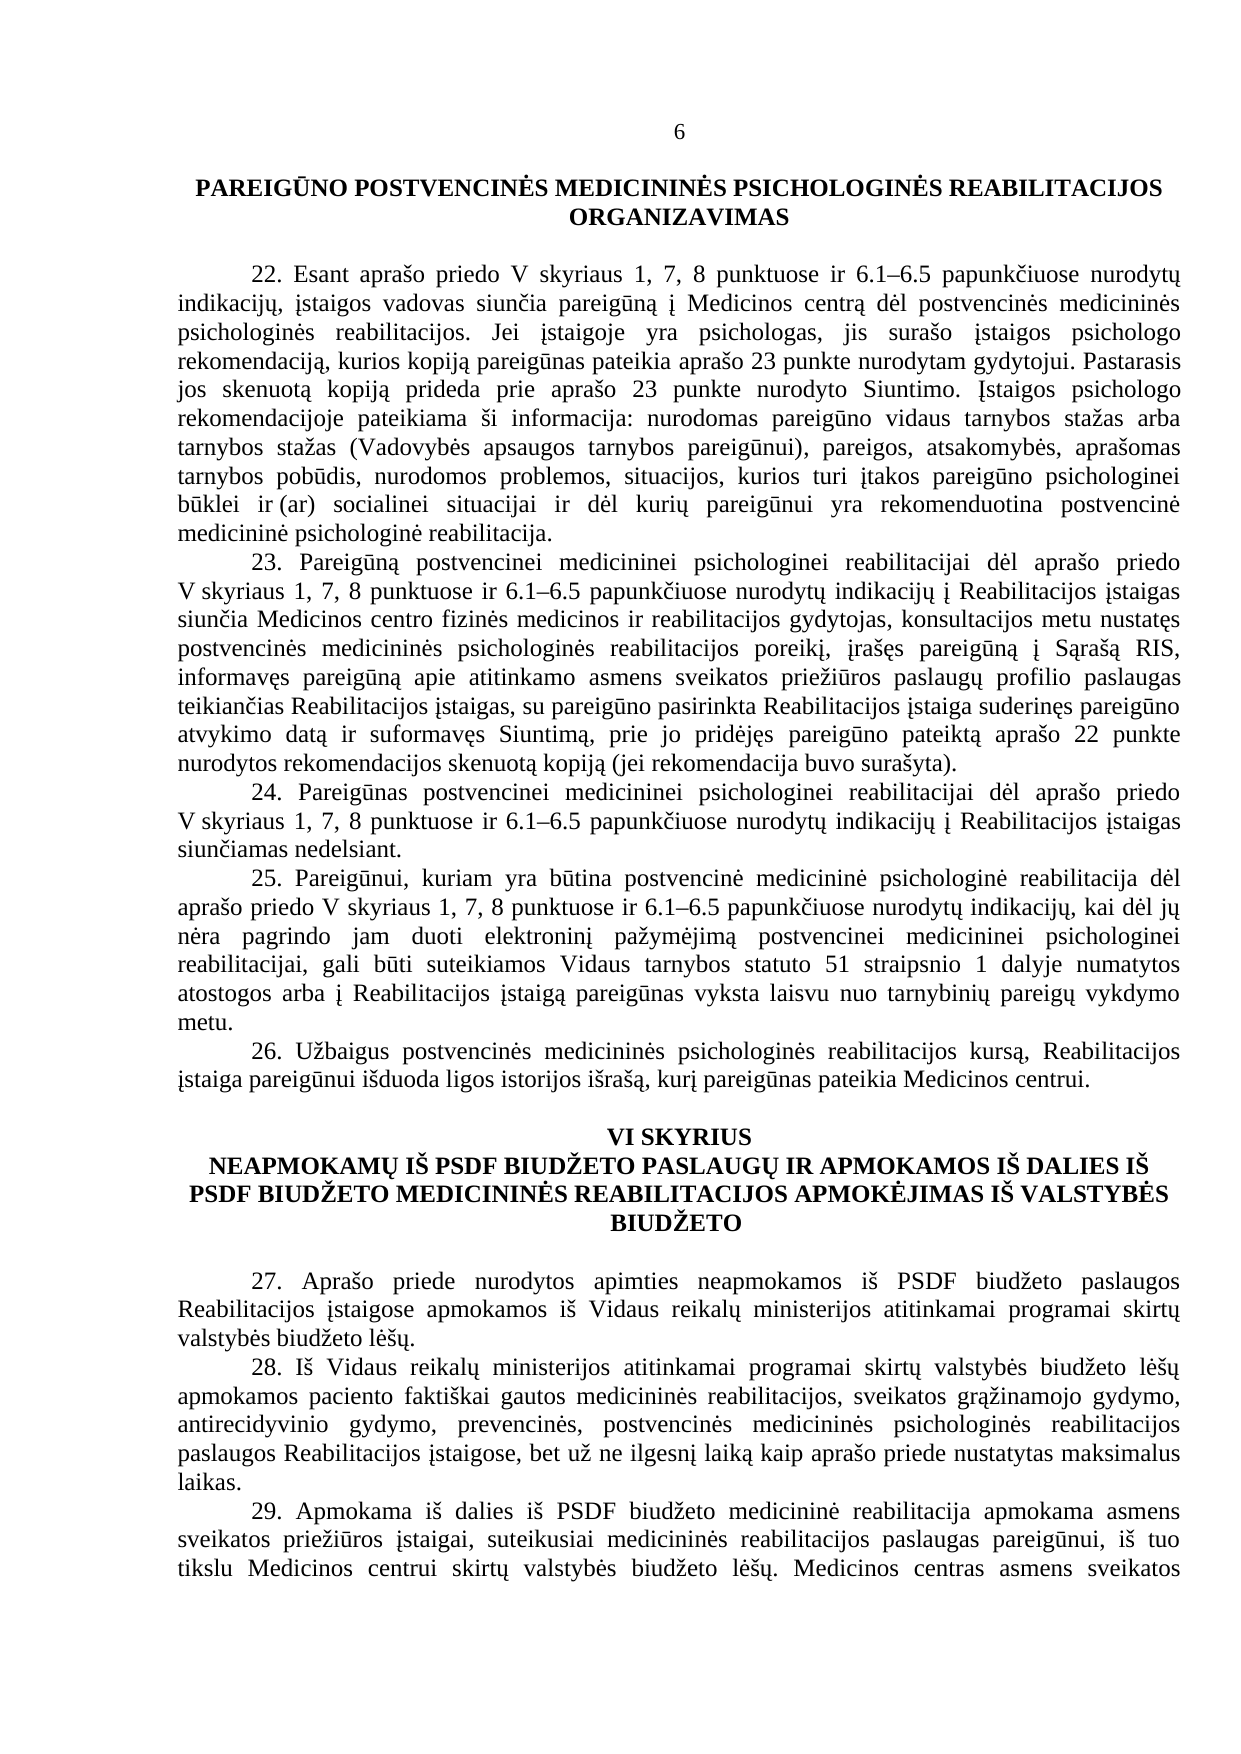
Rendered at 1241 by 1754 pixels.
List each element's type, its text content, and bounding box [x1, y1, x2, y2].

text NEAPMOKAMŲ IŠ PSDF BIUDŽETO PASLAUGŲ IR APMOKAMOS IŠ DALIES IŠ PSDF BIUDŽETO MEDICININĖS REABILITACIJOS APMOKĖJIMAS IŠ VALSTYBĖS BIUDŽETO [177, 1151, 1181, 1237]
text 27. Aprašo priede nurodytos apimties neapmokamos iš PSDF biudžeto paslaugos Reabilitacijos įstaigose apmokamos iš Vidaus reikalų ministerijos atitinkamai programai skirtų valstybės biudžeto lėšų. [177, 1266, 1181, 1352]
text 24. Pareigūnas postvencinei medicininei psichologinei reabilitacijai dėl aprašo priedo V skyriaus 1, 7, 8 punktuose ir 6.1–6.5 papunkčiuose nurodytų indikacijų į Reabilitacijos įstaigas siunčiamas nedelsiant. [177, 777, 1181, 863]
text 22. Esant aprašo priedo V skyriaus 1, 7, 8 punktuose ir 6.1–6.5 papunkčiuose nurodytų indikacijų, įstaigos vadovas siunčia pareigūną į Medicinos centrą dėl postvencinės medicininės psichologinės reabilitacijos. Jei įstaigoje yra psichologas, jis surašo įstaigos psichologo rekomendaciją, kurios kopiją pareigūnas pateikia aprašo 23 punkte nurodytam gydytojui. Pastarasis jos skenuotą kopiją prideda prie aprašo 23 punkte nurodyto Siuntimo. Įstaigos psichologo rekomendacijoje pateikiama ši informacija: nurodomas pareigūno vidaus tarnybos stažas arba tarnybos stažas (Vadovybės apsaugos tarnybos pareigūnui), pareigos, atsakomybės, aprašomas tarnybos pobūdis, nurodomos problemos, situacijos, kurios turi įtakos pareigūno psichologinei būklei ir (ar) socialinei situacijai ir dėl kurių pareigūnui yra rekomenduotina postvencinė medicininė psichologinė reabilitacija. [177, 259, 1181, 547]
text VI SKYRIUS [177, 1122, 1181, 1151]
text 29. Apmokama iš dalies iš PSDF biudžeto medicininė reabilitacija apmokama asmens sveikatos priežiūros įstaigai, suteikusiai medicininės reabilitacijos paslaugas pareigūnui, iš tuo tikslu Medicinos centrui skirtų valstybės biudžeto lėšų. Medicinos centras asmens sveikatos [177, 1496, 1181, 1582]
text 26. Užbaigus postvencinės medicininės psichologinės reabilitacijos kursą, Reabilitacijos įstaiga pareigūnui išduoda ligos istorijos išrašą, kurį pareigūnas pateikia Medicinos centrui. [177, 1036, 1181, 1093]
text 25. Pareigūnui, kuriam yra būtina postvencinė medicininė psichologinė reabilitacija dėl aprašo priedo V skyriaus 1, 7, 8 punktuose ir 6.1–6.5 papunkčiuose nurodytų indikacijų, kai dėl jų nėra pagrindo jam duoti elektroninį pažymėjimą postvencinei medicininei psichologinei reabilitacijai, gali būti suteikiamos Vidaus tarnybos statuto 51 straipsnio 1 dalyje numatytos atostogos arba į Reabilitacijos įstaigą pareigūnas vyksta laisvu nuo tarnybinių pareigų vykdymo metu. [177, 863, 1181, 1036]
text 28. Iš Vidaus reikalų ministerijos atitinkamai programai skirtų valstybės biudžeto lėšų apmokamos paciento faktiškai gautos medicininės reabilitacijos, sveikatos grąžinamojo gydymo, antirecidyvinio gydymo, prevencinės, postvencinės medicininės psichologinės reabilitacijos paslaugos Reabilitacijos įstaigose, bet už ne ilgesnį laiką kaip aprašo priede nustatytas maksimalus laikas. [177, 1352, 1181, 1496]
text PAREIGŪNO POSTVENCINĖS MEDICININĖS PSICHOLOGINĖS REABILITACIJOS ORGANIZAVIMAS [177, 173, 1181, 231]
text 23. Pareigūną postvencinei medicininei psichologinei reabilitacijai dėl aprašo priedo V skyriaus 1, 7, 8 punktuose ir 6.1–6.5 papunkčiuose nurodytų indikacijų į Reabilitacijos įstaigas siunčia Medicinos centro fizinės medicinos ir reabilitacijos gydytojas, konsultacijos metu nustatęs postvencinės medicininės psichologinės reabilitacijos poreikį, įrašęs pareigūną į Sąrašą RIS, informavęs pareigūną apie atitinkamo asmens sveikatos priežiūros paslaugų profilio paslaugas teikiančias Reabilitacijos įstaigas, su pareigūno pasirinkta Reabilitacijos įstaiga suderinęs pareigūno atvykimo datą ir suformavęs Siuntimą, prie jo pridėjęs pareigūno pateiktą aprašo 22 punkte nurodytos rekomendacijos skenuotą kopiją (jei rekomendacija buvo surašyta). [177, 547, 1181, 777]
